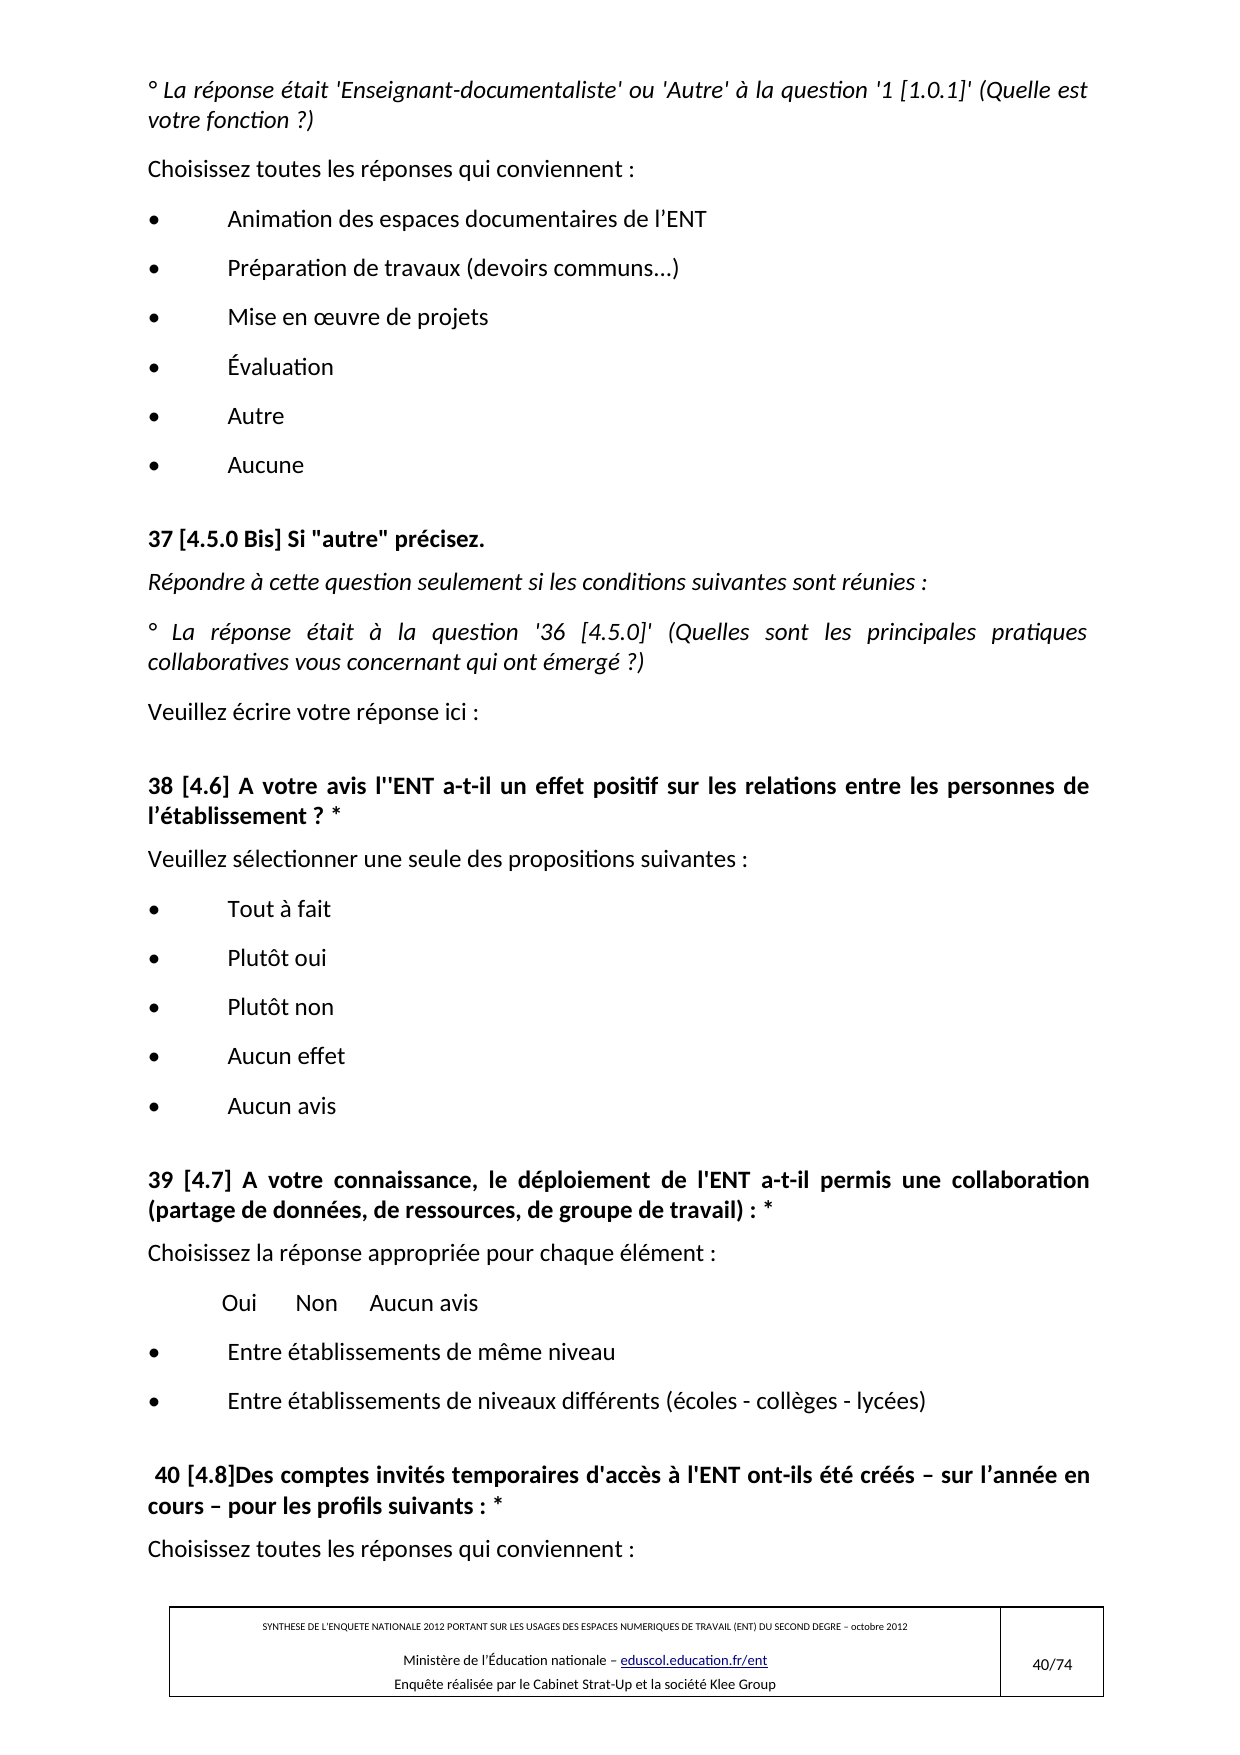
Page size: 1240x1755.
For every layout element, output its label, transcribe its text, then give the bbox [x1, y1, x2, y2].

text 38 [4.6] A votre avis l''ENT a-t-il un effet positif sur les relations entre les personnes de l’établissement ? * [148, 770, 1092, 831]
text Répondre à cette question seulement si les conditions suivantes sont réunies : [148, 567, 1092, 597]
text • Plutôt oui [148, 942, 1092, 972]
text • Entre établissements de niveaux différents (écoles - collèges - lycées) [148, 1385, 1092, 1416]
text Choisissez toutes les réponses qui conviennent : [148, 154, 1092, 184]
text Choisissez toutes les réponses qui conviennent : [148, 1533, 1092, 1564]
text Oui Non Aucun avis [148, 1287, 1092, 1317]
text • Préparation de travaux (devoirs communs...) [148, 252, 1092, 283]
text 37 [4.5.0 Bis] Si "autre" précisez. [148, 523, 1092, 554]
text Veuillez écrire votre réponse ici : [148, 696, 1092, 726]
text 40 [4.8]Des comptes invités temporaires d'accès à l'ENT ont-ils été créés – sur l’année en cours – pour les profils suivants : * [148, 1460, 1092, 1521]
text • Plutôt non [148, 991, 1092, 1022]
text ° La réponse était 'Enseignant-documentaliste' ou 'Autre' à la question '1 [1.0.1]' (Quelle est votre fonction ?) [148, 74, 1092, 135]
text • Animation des espaces documentaires de l’ENT [148, 203, 1092, 233]
text • Évaluation [148, 351, 1092, 381]
text Veuillez sélectionner une seule des propositions suivantes : [148, 843, 1092, 874]
text • Autre [148, 400, 1092, 431]
text ° La réponse était à la question '36 [4.5.0]' (Quelles sont les principales pratiques collaboratives vous concernant qui ont émergé ?) [148, 616, 1092, 677]
text 39 [4.7] A votre connaissance, le déploiement de l'ENT a-t-il permis une collaboration (partage de données, de ressources, de groupe de travail) : * [148, 1164, 1092, 1225]
text • Mise en œuvre de projets [148, 301, 1092, 332]
text • Aucun effet [148, 1041, 1092, 1071]
text Choisissez la réponse appropriée pour chaque élément : [148, 1238, 1092, 1268]
text • Entre établissements de même niveau [148, 1336, 1092, 1367]
text • Aucune [148, 449, 1092, 480]
text • Aucun avis [148, 1090, 1092, 1120]
text • Tout à fait [148, 893, 1092, 923]
